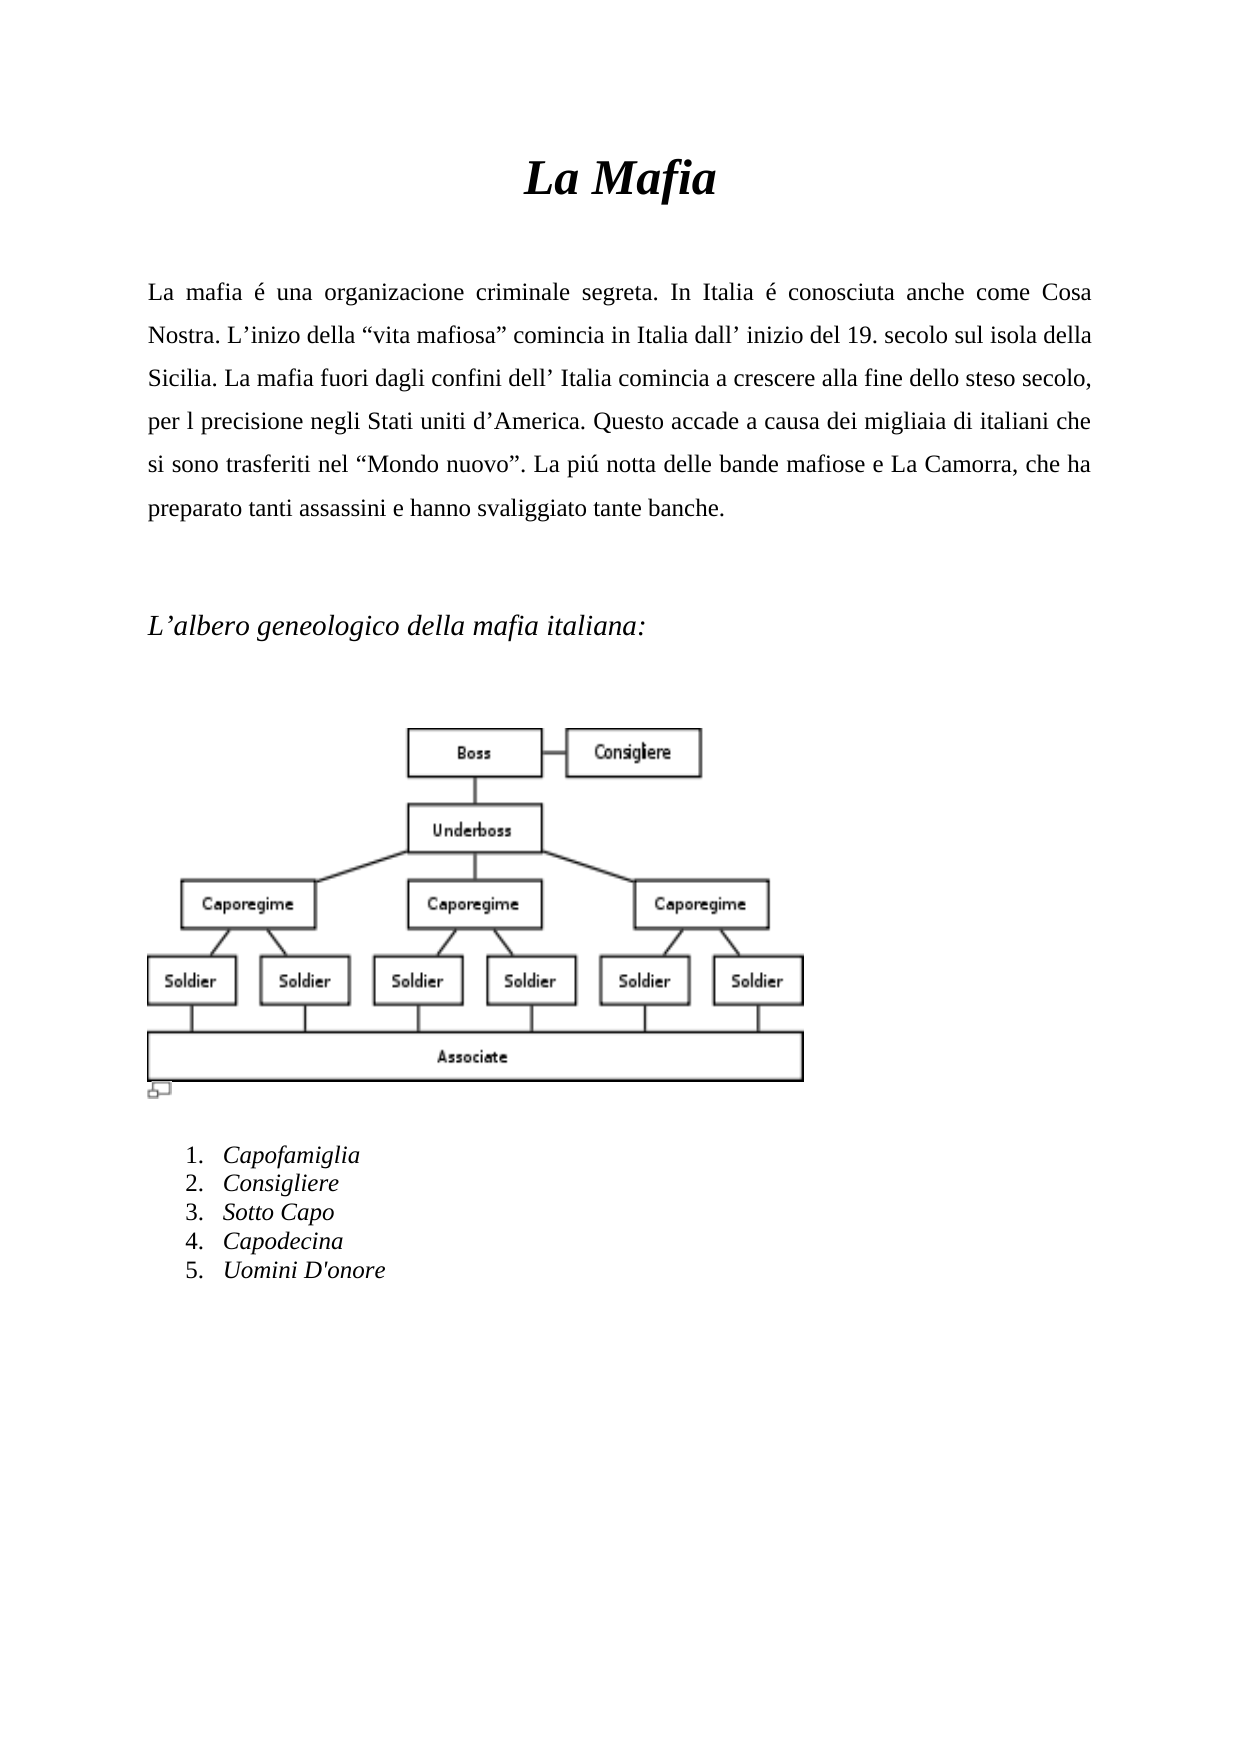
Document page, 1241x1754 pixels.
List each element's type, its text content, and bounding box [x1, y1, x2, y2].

text L’albero geneologico della mafia italiana: [148, 608, 1093, 642]
list Capofamiglia [185, 1140, 1093, 1168]
text La mafia é una organizacione criminale segreta. In Italia é conosciuta anche come Cosa Nostra. L’inizo della “vita mafiosa” comincia in Italia dall’ inizio del 19. secolo sul isola della Sicilia. La mafia fuori dagli confini dell’ Italia comincia a crescere alla fine dello steso secolo, per l precisione negli Stati uniti d’America. Questo accade a causa dei migliaia di italiani che si sono trasferiti nel “Mondo nuovo”. La piú notta delle bande mafiose e La Camorra, che ha preparato tanti assassini e hanno svaliggiato tante banche. [148, 277, 1093, 521]
list Capodecina [185, 1226, 1093, 1255]
picture [147, 728, 804, 1099]
list Consigliere [185, 1168, 1093, 1197]
text La Mafia [148, 148, 1093, 205]
list Sotto Capo [185, 1197, 1093, 1226]
list Uomini D'onore [185, 1255, 1093, 1283]
